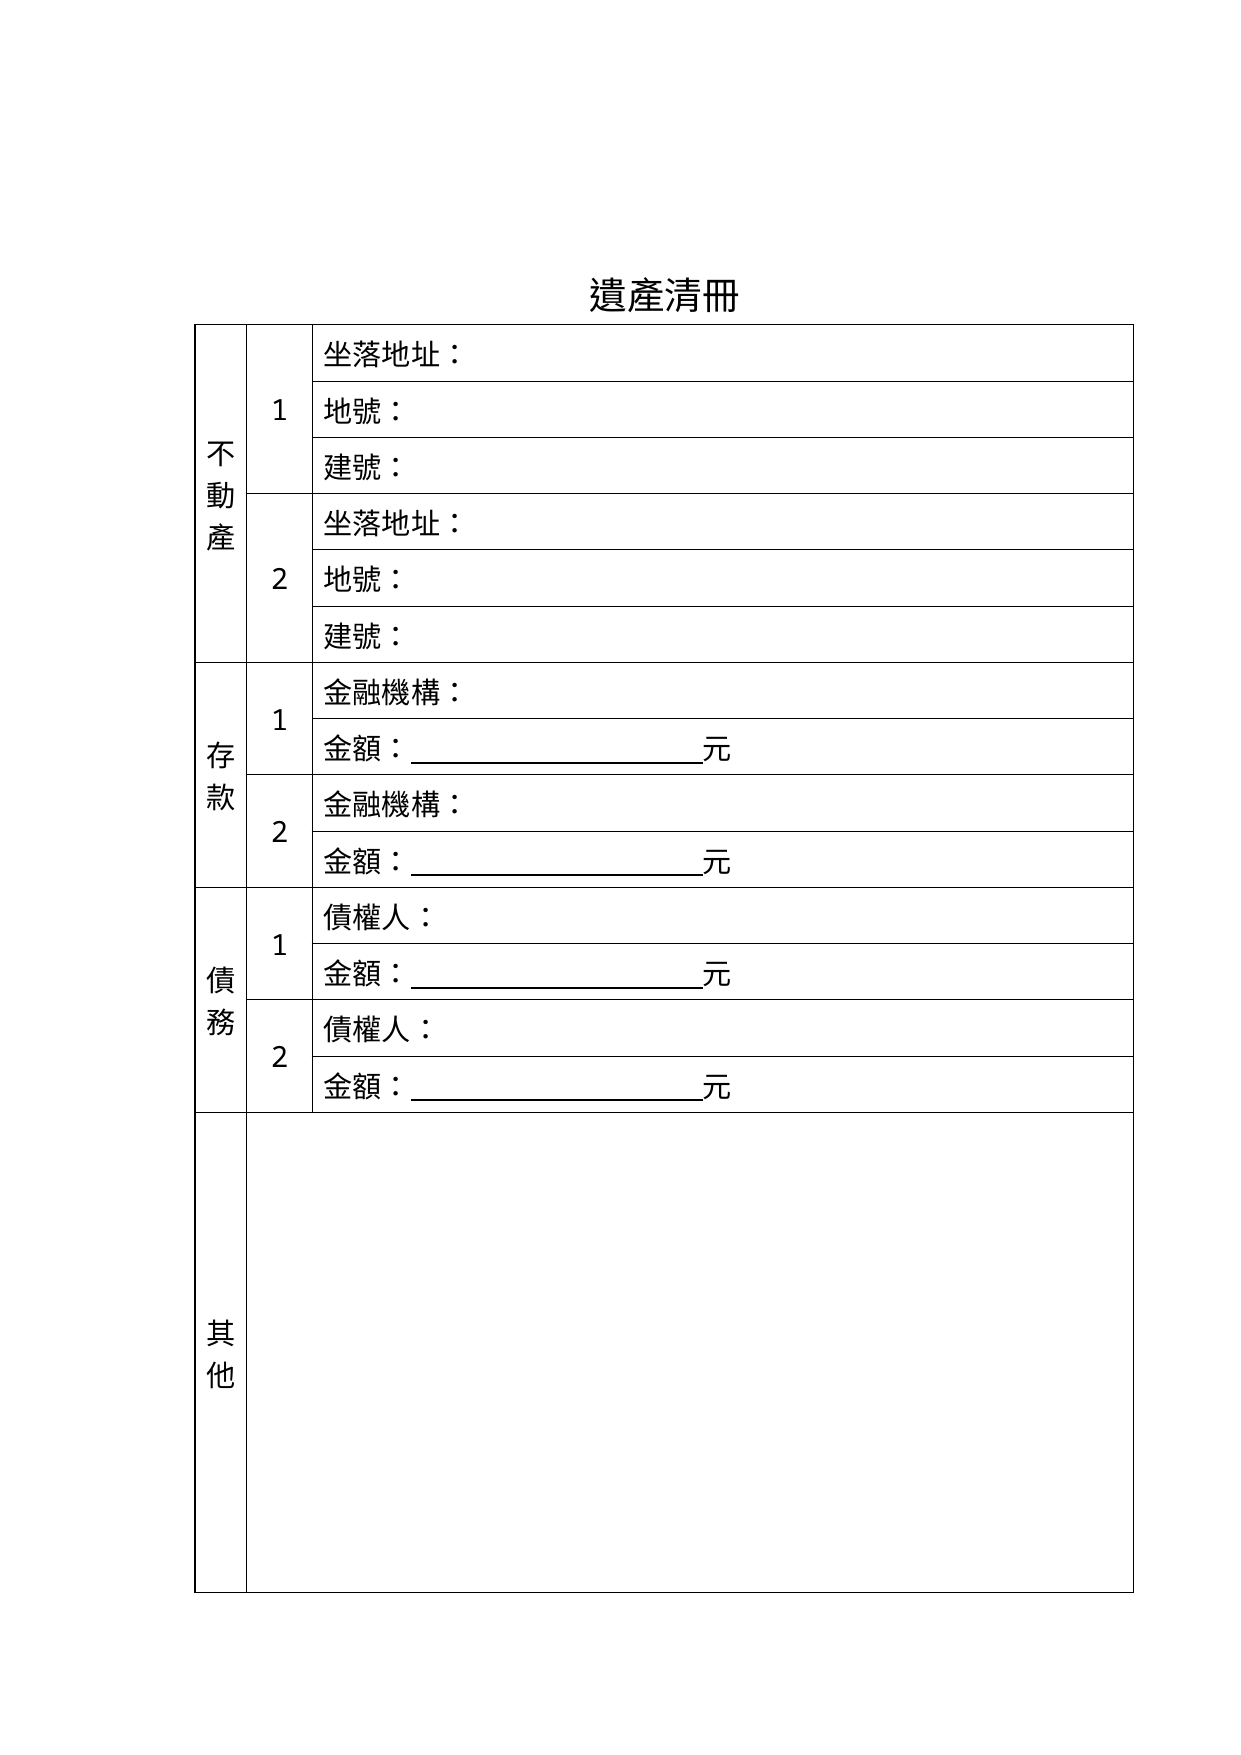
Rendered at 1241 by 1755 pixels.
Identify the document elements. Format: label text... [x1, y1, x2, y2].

table_cell 債務 [196, 888, 246, 1112]
table_header 不動產 [196, 325, 246, 662]
table_cell 2 [247, 494, 312, 662]
table_header 坐落地址： [313, 325, 1133, 381]
table_cell 其他 [196, 1113, 246, 1592]
table_cell 1 [247, 663, 312, 774]
table_cell 地號： [313, 550, 1133, 606]
text 遺產清冊 [195, 262, 1134, 324]
table_cell 債權人： [313, 1000, 1133, 1056]
table_cell 建號： [313, 438, 1133, 493]
table_cell 1 [247, 888, 312, 999]
table_cell 債權人： [313, 888, 1133, 943]
table_cell [247, 1113, 1133, 1592]
table_cell 2 [247, 775, 312, 887]
table_cell 金額： 元 [313, 832, 1133, 887]
table_cell 金額： 元 [313, 1057, 1133, 1112]
table_cell 2 [247, 1000, 312, 1112]
table_cell 地號： [313, 382, 1133, 437]
table_cell 金額： 元 [313, 944, 1133, 999]
table_cell 金融機構： [313, 775, 1133, 831]
table_cell 坐落地址： [313, 494, 1133, 549]
table_cell 存款 [196, 663, 246, 887]
table_cell 建號： [313, 607, 1133, 662]
table_cell 金額： 元 [313, 719, 1133, 774]
table_cell 金融機構： [313, 663, 1133, 718]
table_header 1 [247, 325, 312, 493]
